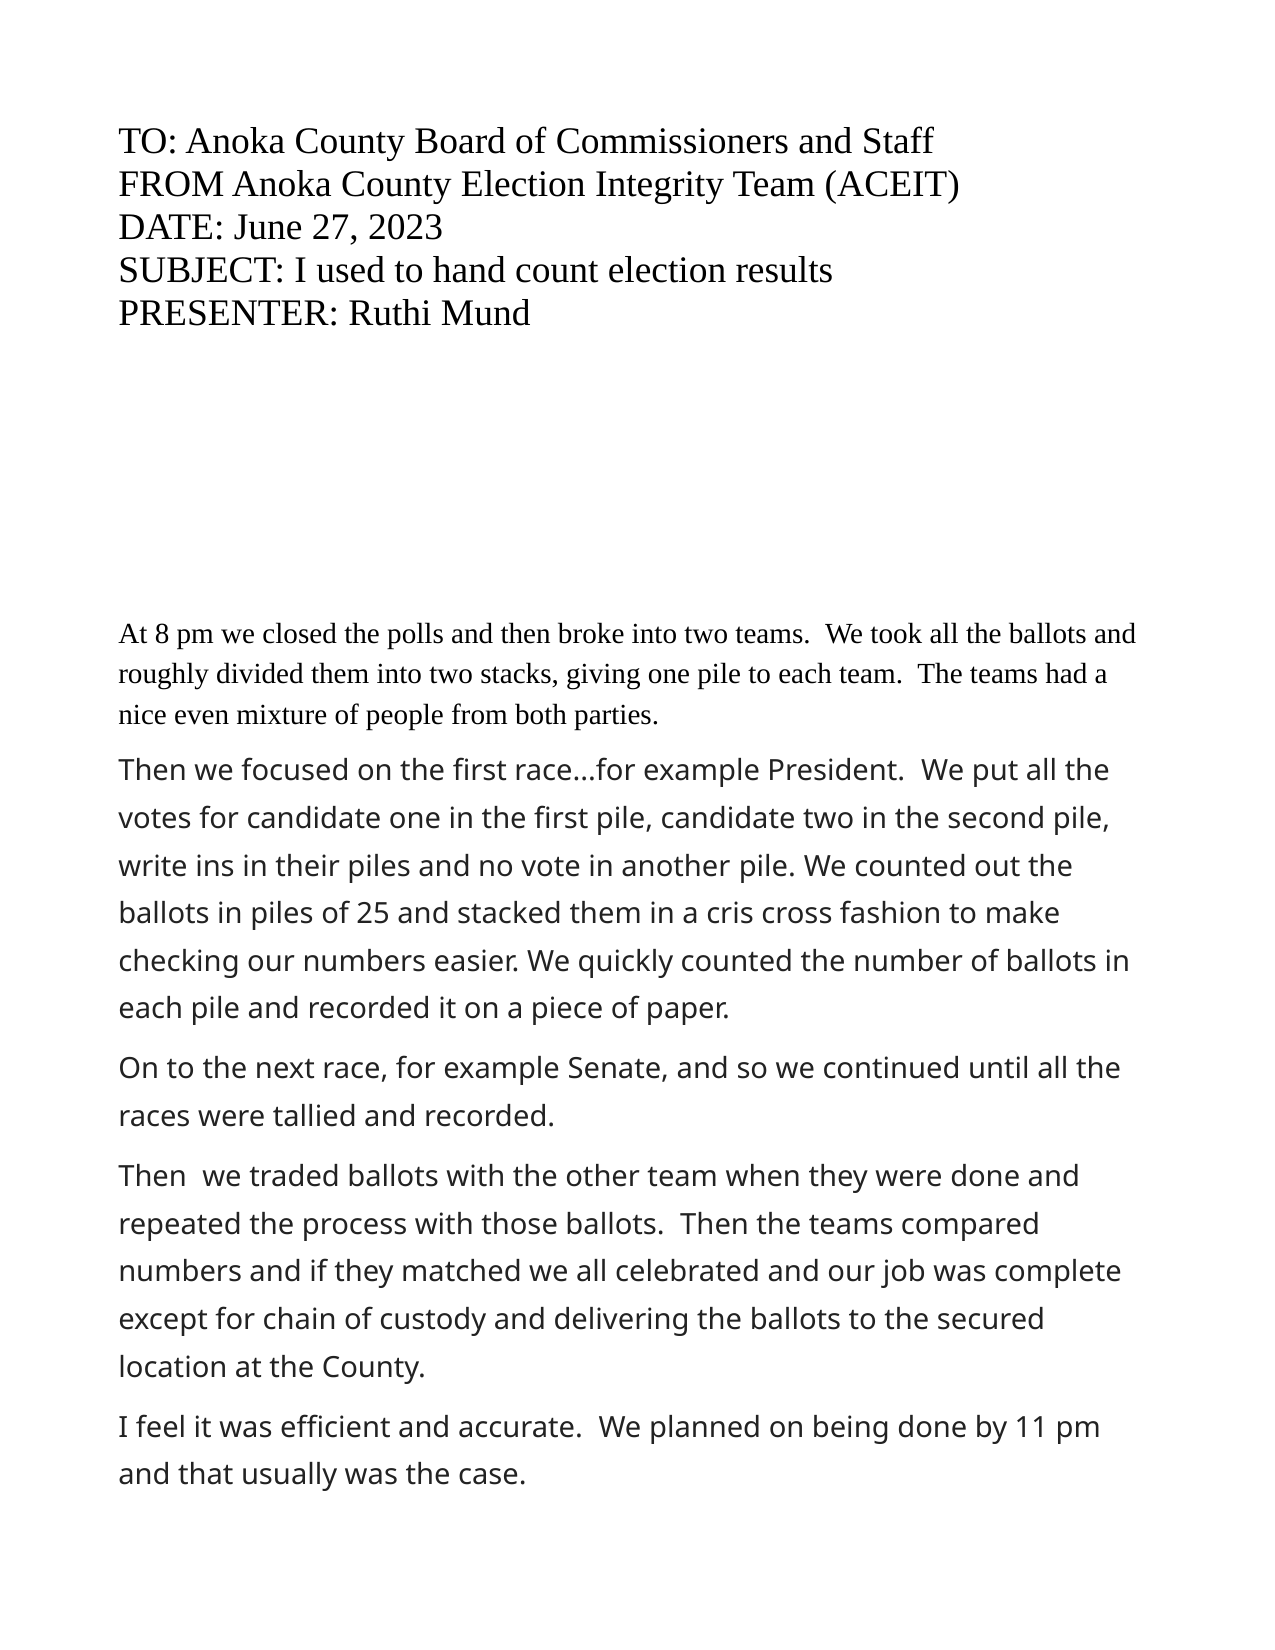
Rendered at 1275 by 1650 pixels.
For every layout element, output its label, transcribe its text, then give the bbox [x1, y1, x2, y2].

text I feel it was efficient and accurate. We planned on being done by 11 pm and that usually was the case. [118, 1406, 1157, 1493]
text Then we traded ballots with the other team when they were done and repeated the process with those ballots. Then the teams compared numbers and if they matched we all celebrated and our job was complete except for chain of custody and delivering the ballots to the secured location at the County. [118, 1155, 1157, 1386]
table_header [625, 334, 870, 367]
table_header [118, 334, 124, 367]
text DATE: June 27, 2023 [118, 204, 1157, 247]
text FROM Anoka County Election Integrity Team (ACEIT) [118, 161, 1157, 204]
text PRESENTER: Ruthi Mund [118, 291, 1157, 334]
table_cell [118, 368, 876, 459]
table_header [945, 334, 981, 459]
text On to the next race, for example Senate, and so we continued until all the races were tallied and recorded. [118, 1048, 1157, 1135]
table_header [876, 396, 974, 459]
text SUBJECT: I used to hand count election results [118, 247, 1157, 291]
picture [913, 333, 945, 397]
text At 8 pm we closed the polls and then broke into two teams. We took all the ballots and roughly divided them into two stacks, giving one pile to each team. The teams had a nice even mixture of people from both parties. [118, 616, 1157, 730]
table_header [870, 334, 876, 367]
table_header [876, 334, 913, 396]
table_header [620, 334, 625, 367]
text Then we focused on the first race...for example President. We put all the votes for candidate one in the first pile, candidate two in the second pile, write ins in their piles and no vote in another pile. We counted out the ballots in piles of 25 and stacked them in a cris cross fashion to make checking our numbers easier. We quickly counted the number of ballots in each pile and recorded it on a piece of paper. [118, 749, 1157, 1027]
table_header [124, 334, 620, 367]
text TO: Anoka County Board of Commissioners and Staff [118, 118, 1157, 161]
